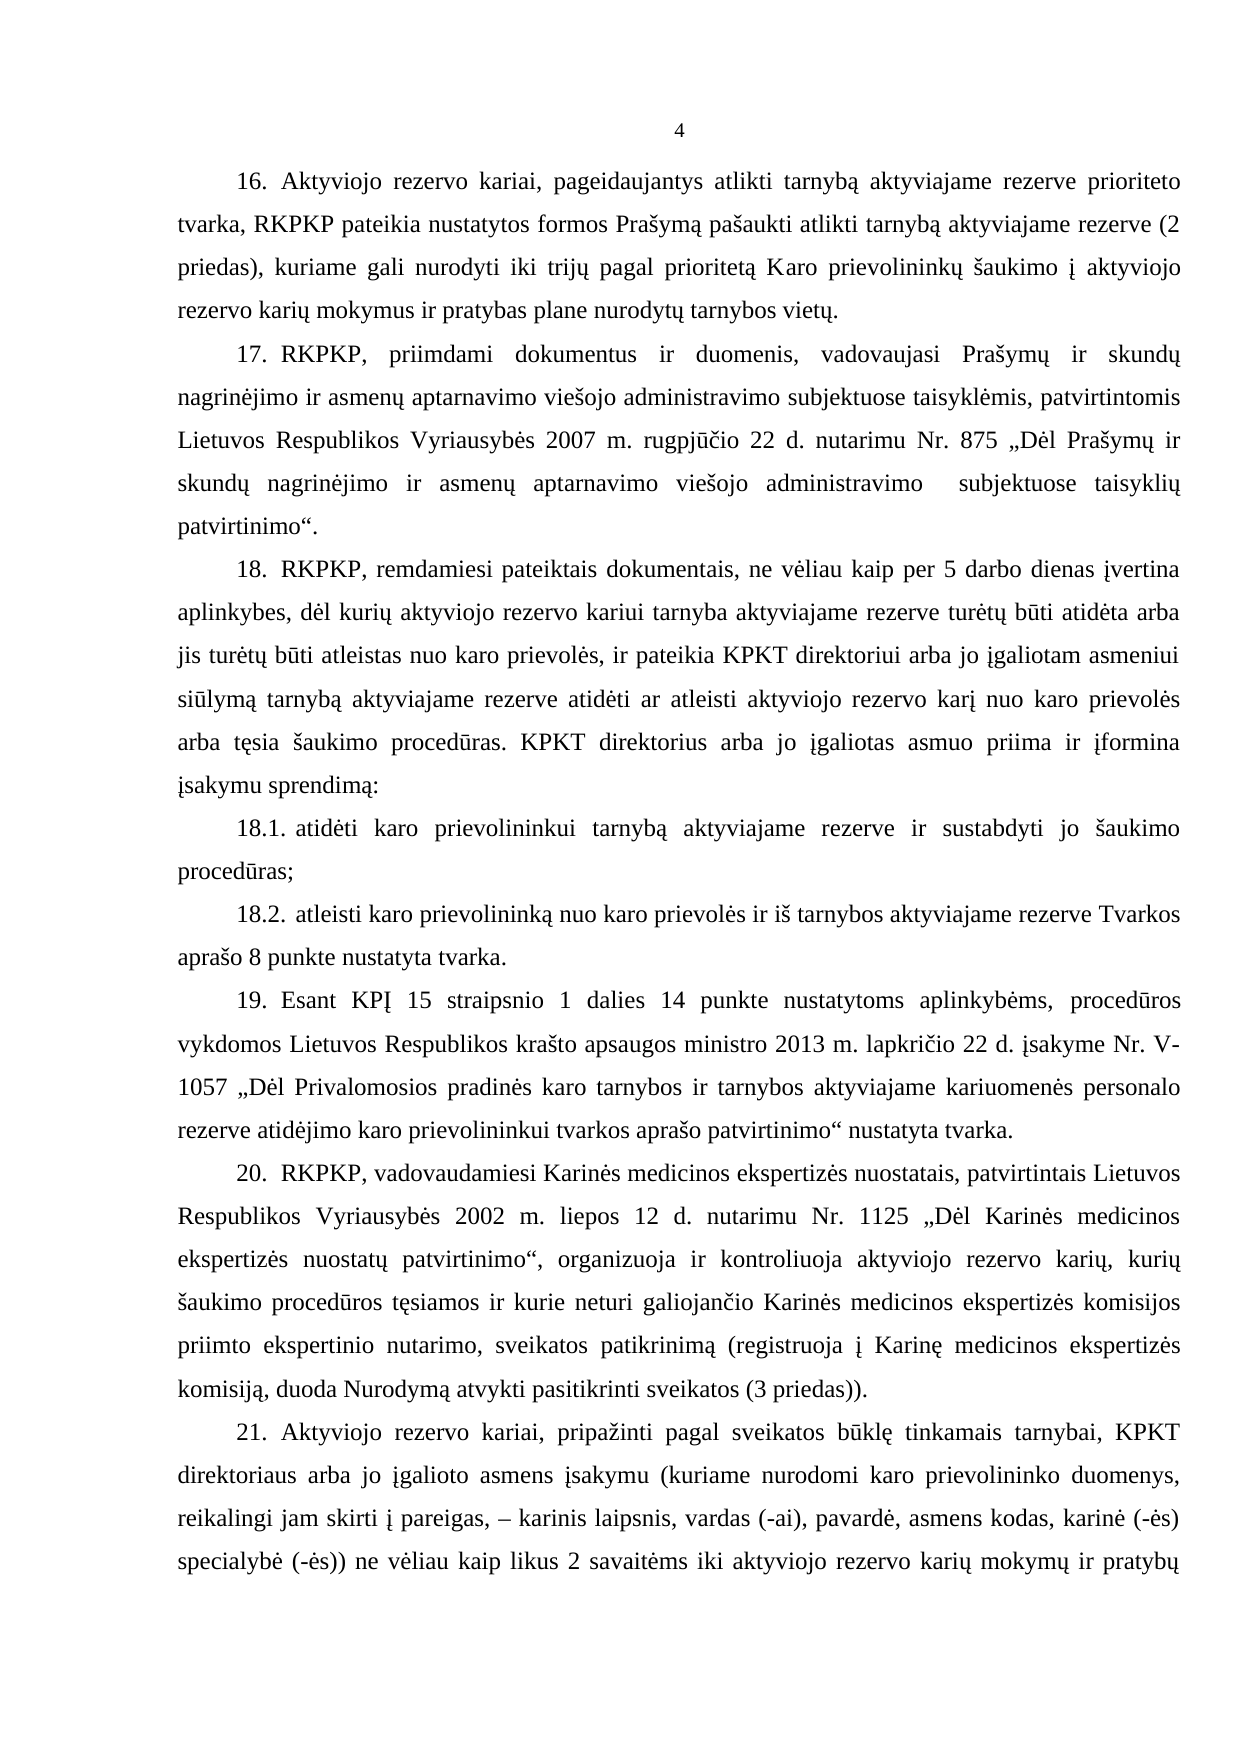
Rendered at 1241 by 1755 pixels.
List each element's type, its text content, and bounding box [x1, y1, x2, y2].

text 21. Aktyviojo rezervo kariai, pripažinti pagal sveikatos būklę tinkamais tarnybai, KPKT direktoriaus arba jo įgalioto asmens įsakymu (kuriame nurodomi karo prievolininko duomenys, reikalingi jam skirti į pareigas, – karinis laipsnis, vardas (-ai), pavardė, asmens kodas, karinė (-ės) specialybė (-ės)) ne vėliau kaip likus 2 savaitėms iki aktyviojo rezervo karių mokymų ir pratybų [177, 1417, 1181, 1575]
text 18. RKPKP, remdamiesi pateiktais dokumentais, ne vėliau kaip per 5 darbo dienas įvertina aplinkybes, dėl kurių aktyviojo rezervo kariui tarnyba aktyviajame rezerve turėtų būti atidėta arba jis turėtų būti atleistas nuo karo prievolės, ir pateikia KPKT direktoriui arba jo įgaliotam asmeniui siūlymą tarnybą aktyviajame rezerve atidėti ar atleisti aktyviojo rezervo karį nuo karo prievolės arba tęsia šaukimo procedūras. KPKT direktorius arba jo įgaliotas asmuo priima ir įformina įsakymu sprendimą: [177, 554, 1181, 799]
text 18.2. atleisti karo prievolininką nuo karo prievolės ir iš tarnybos aktyviajame rezerve Tvarkos aprašo 8 punkte nustatyta tvarka. [177, 899, 1181, 971]
text 20. RKPKP, vadovaudamiesi Karinės medicinos ekspertizės nuostatais, patvirtintais Lietuvos Respublikos Vyriausybės 2002 m. liepos 12 d. nutarimu Nr. 1125 „Dėl Karinės medicinos ekspertizės nuostatų patvirtinimo“, organizuoja ir kontroliuoja aktyviojo rezervo karių, kurių šaukimo procedūros tęsiamos ir kurie neturi galiojančio Karinės medicinos ekspertizės komisijos priimto ekspertinio nutarimo, sveikatos patikrinimą (registruoja į Karinę medicinos ekspertizės komisiją, duoda Nurodymą atvykti pasitikrinti sveikatos (3 priedas)). [177, 1158, 1181, 1402]
text 17. RKPKP, priimdami dokumentus ir duomenis, vadovaujasi Prašymų ir skundų nagrinėjimo ir asmenų aptarnavimo viešojo administravimo subjektuose taisyklėmis, patvirtintomis Lietuvos Respublikos Vyriausybės 2007 m. rugpjūčio 22 d. nutarimu Nr. 875 „Dėl Prašymų ir skundų nagrinėjimo ir asmenų aptarnavimo viešojo administravimo subjektuose taisyklių patvirtinimo“. [177, 339, 1181, 540]
text 18.1. atidėti karo prievolininkui tarnybą aktyviajame rezerve ir sustabdyti jo šaukimo procedūras; [177, 813, 1181, 885]
text 16. Aktyviojo rezervo kariai, pageidaujantys atlikti tarnybą aktyviajame rezerve prioriteto tvarka, RKPKP pateikia nustatytos formos Prašymą pašaukti atlikti tarnybą aktyviajame rezerve (2 priedas), kuriame gali nurodyti iki trijų pagal prioritetą Karo prievolininkų šaukimo į aktyviojo rezervo karių mokymus ir pratybas plane nurodytų tarnybos vietų. [177, 166, 1181, 324]
text 19. Esant KPĮ 15 straipsnio 1 dalies 14 punkte nustatytoms aplinkybėms, procedūros vykdomos Lietuvos Respublikos krašto apsaugos ministro 2013 m. lapkričio 22 d. įsakyme Nr. V-1057 „Dėl Privalomosios pradinės karo tarnybos ir tarnybos aktyviajame kariuomenės personalo rezerve atidėjimo karo prievolininkui tvarkos aprašo patvirtinimo“ nustatyta tvarka. [177, 986, 1181, 1144]
